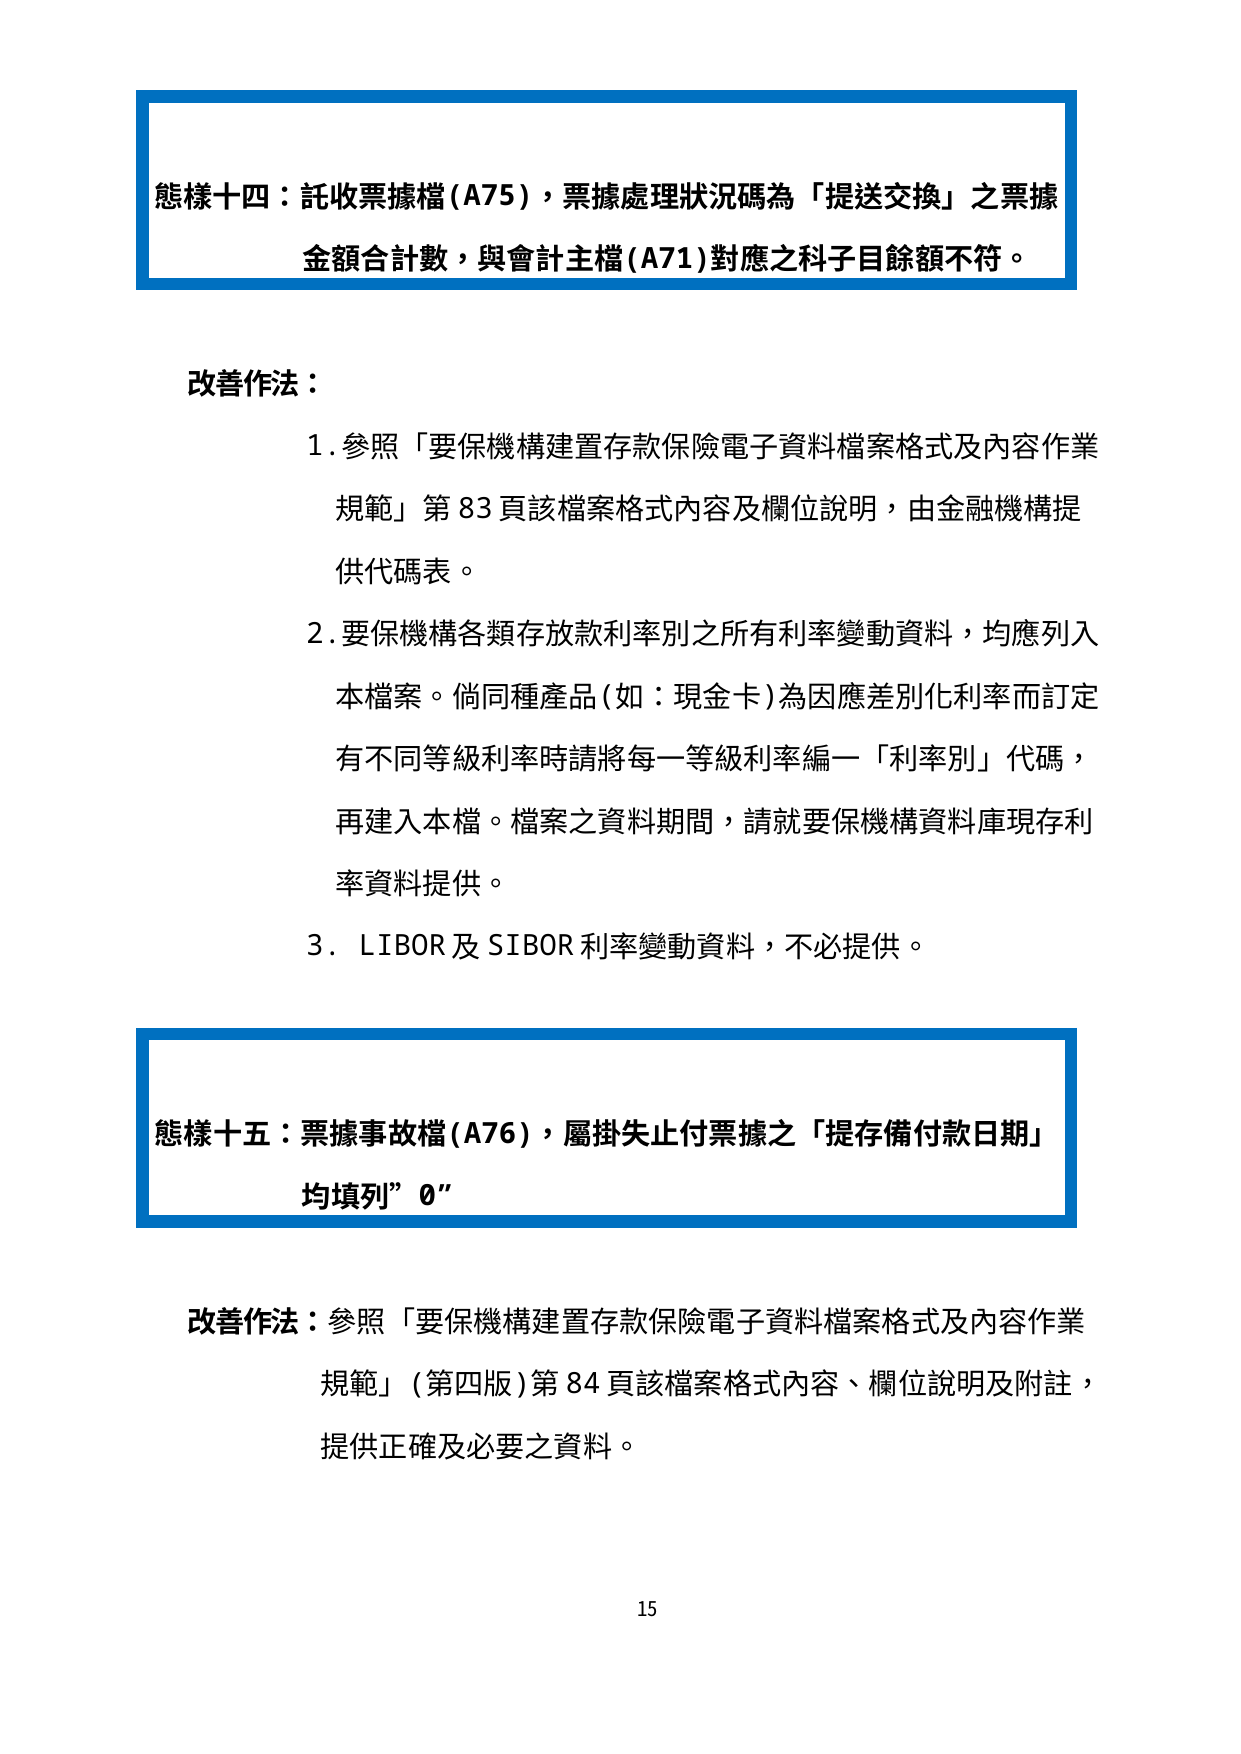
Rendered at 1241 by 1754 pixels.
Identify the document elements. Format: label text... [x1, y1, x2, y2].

table_header 態樣十五：票據事故檔(A76)，屬掛失止付票據之「提存備付款日期」均填列”0” [149, 1040, 1065, 1215]
text 改善作法：參照「要保機構建置存款保險電子資料檔案格式及內容作業規範」(第四版)第84頁該檔案格式內容、欄位說明及附註，提供正確及必要之資料。 [187, 1278, 1107, 1465]
text 3. LIBOR及SIBOR利率變動資料，不必提供。 [306, 903, 1107, 965]
text 1.參照「要保機構建置存款保險電子資料檔案格式及內容作業規範」第83頁該檔案格式內容及欄位說明，由金融機構提供代碼表。 [306, 403, 1107, 590]
text 改善作法： [187, 340, 1107, 403]
text 2.要保機構各類存放款利率別之所有利率變動資料，均應列入本檔案。倘同種產品(如：現金卡)為因應差別化利率而訂定有不同等級利率時請將每一等級利率編一「利率別」代碼，再建入本檔。檔案之資料期間，請就要保機構資料庫現存利率資料提供。 [306, 590, 1107, 903]
table_header 態樣十四：託收票據檔(A75)，票據處理狀況碼為「提送交換」之票據金額合計數，與會計主檔(A71)對應之科子目餘額不符。 [149, 103, 1065, 278]
